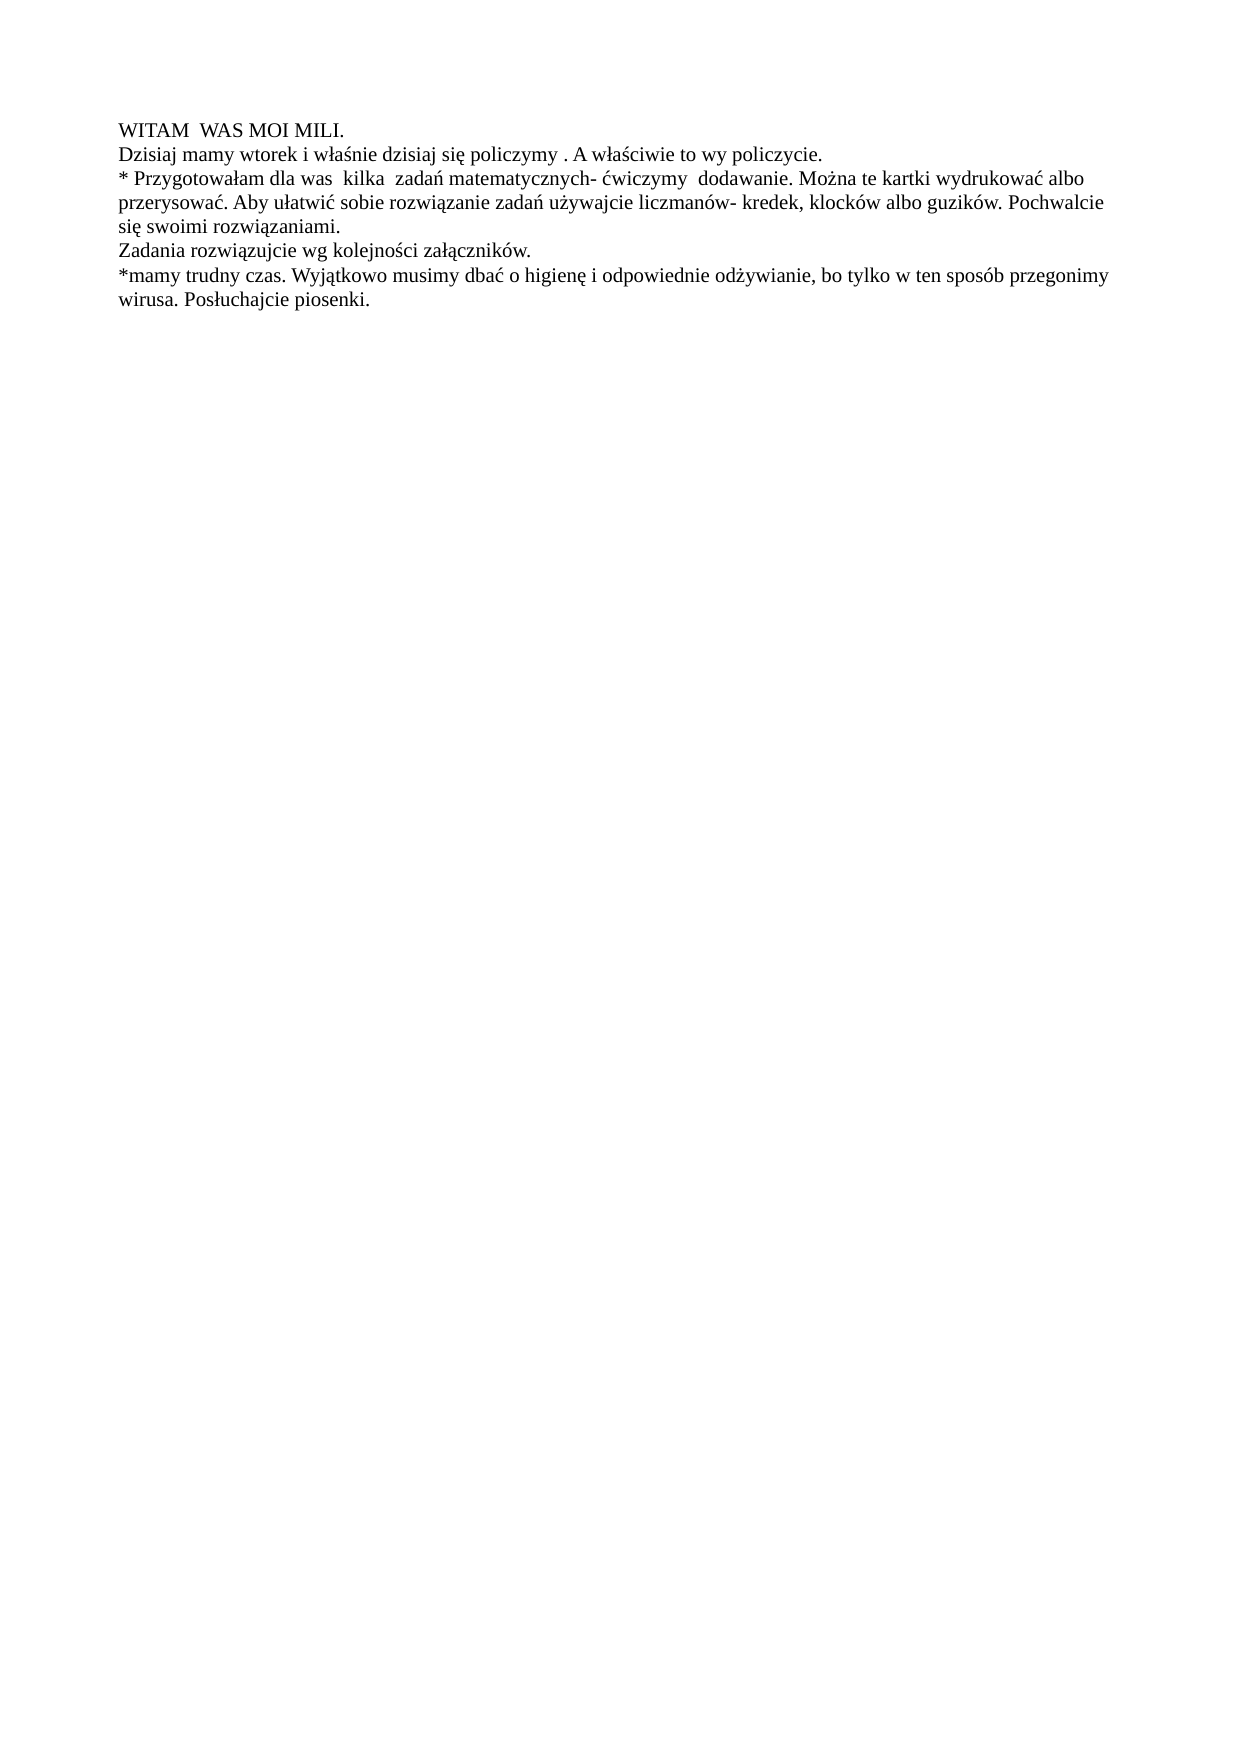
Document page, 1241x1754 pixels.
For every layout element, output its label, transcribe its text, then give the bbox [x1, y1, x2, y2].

text Dzisiaj mamy wtorek i właśnie dzisiaj się policzymy . A właściwie to wy policzycie. [118, 142, 1122, 166]
text Zadania rozwiązujcie wg kolejności załączników. [118, 238, 1122, 262]
text WITAM WAS MOI MILI. [118, 118, 1122, 142]
text *mamy trudny czas. Wyjątkowo musimy dbać o higienę i odpowiednie odżywianie, bo tylko w ten sposób przegonimy wirusa. Posłuchajcie piosenki. [118, 262, 1122, 311]
text * Przygotowałam dla was kilka zadań matematycznych- ćwiczymy dodawanie. Można te kartki wydrukować albo przerysować. Aby ułatwić sobie rozwiązanie zadań używajcie liczmanów- kredek, klocków albo guzików. Pochwalcie się swoimi rozwiązaniami. [118, 166, 1122, 238]
